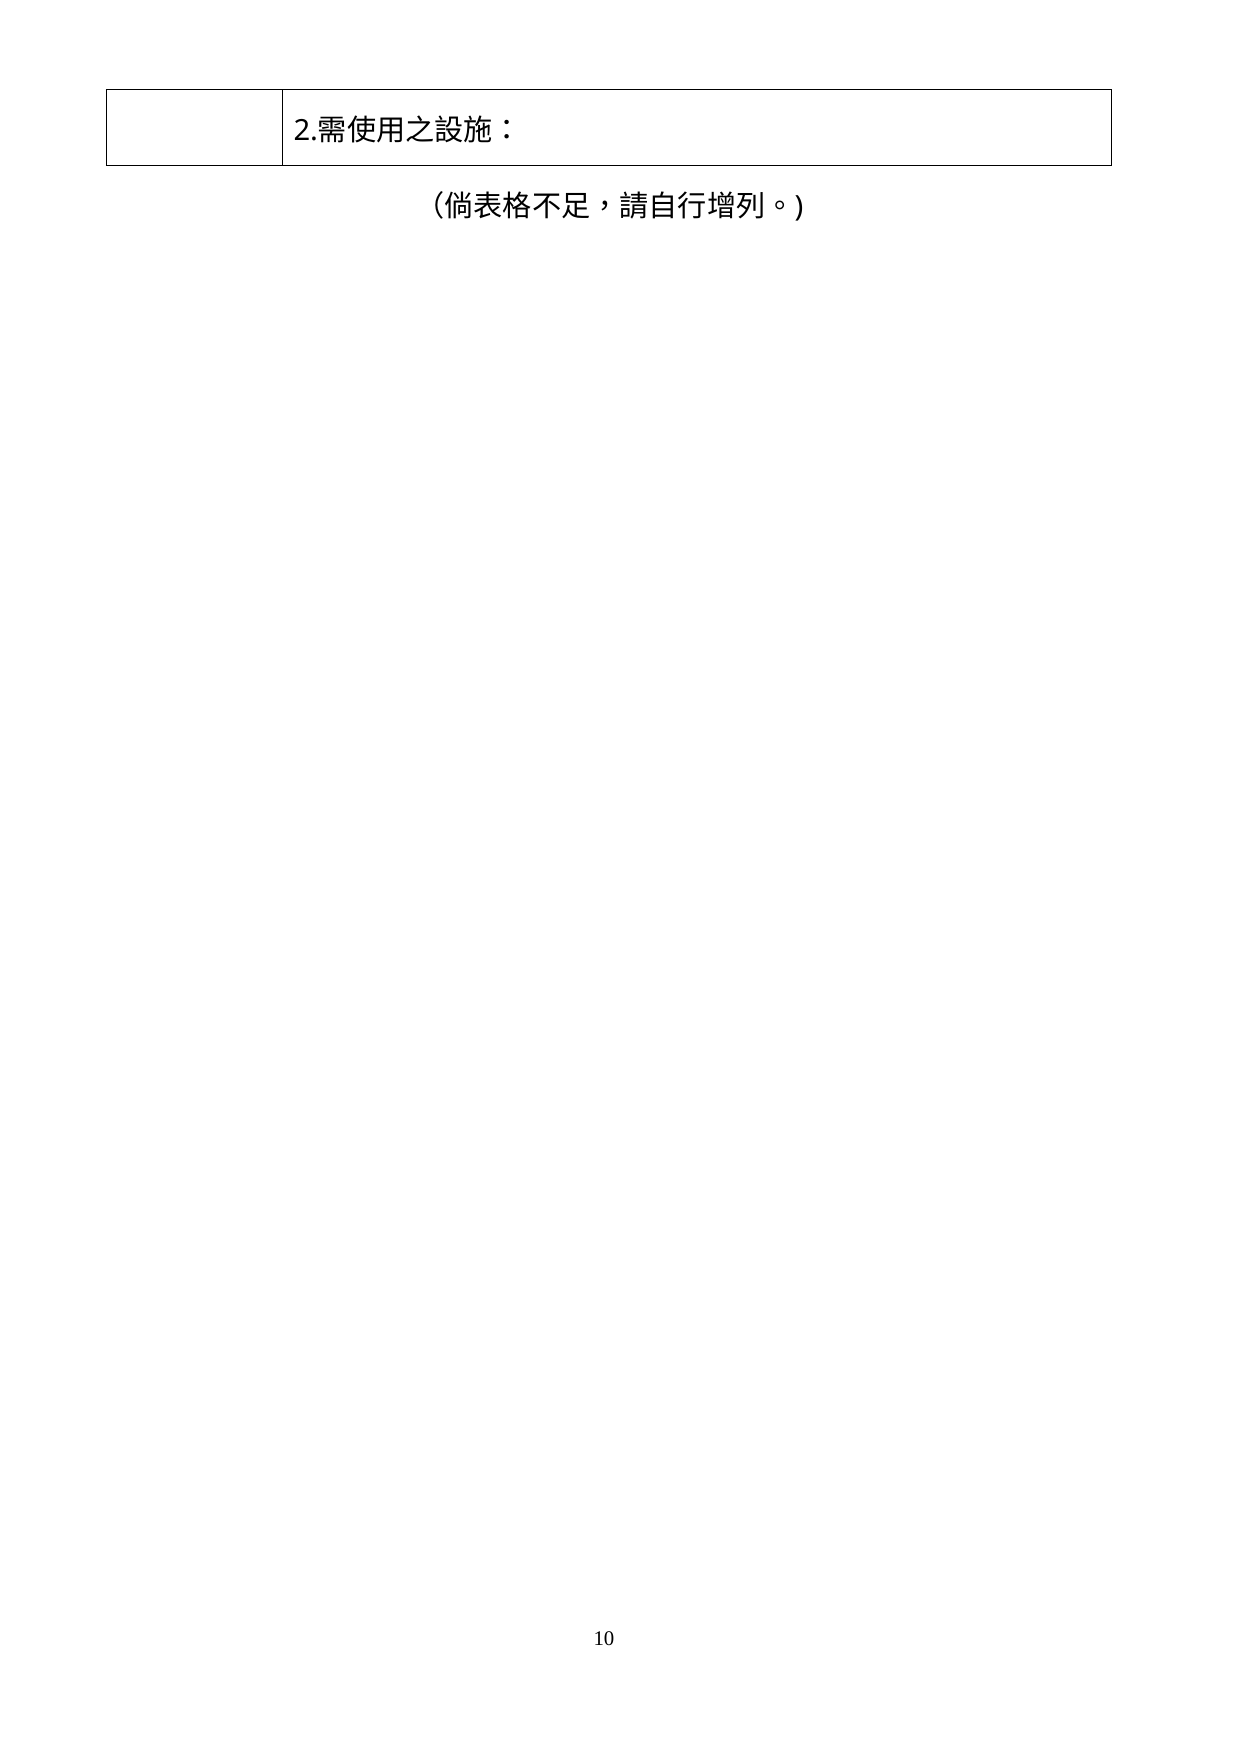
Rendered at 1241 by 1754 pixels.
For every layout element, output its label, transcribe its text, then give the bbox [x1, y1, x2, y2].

table_cell [107, 90, 282, 165]
table_cell 2.需使用之設施： [283, 90, 1111, 165]
text （倘表格不足，請自行增列。) [118, 166, 1100, 241]
